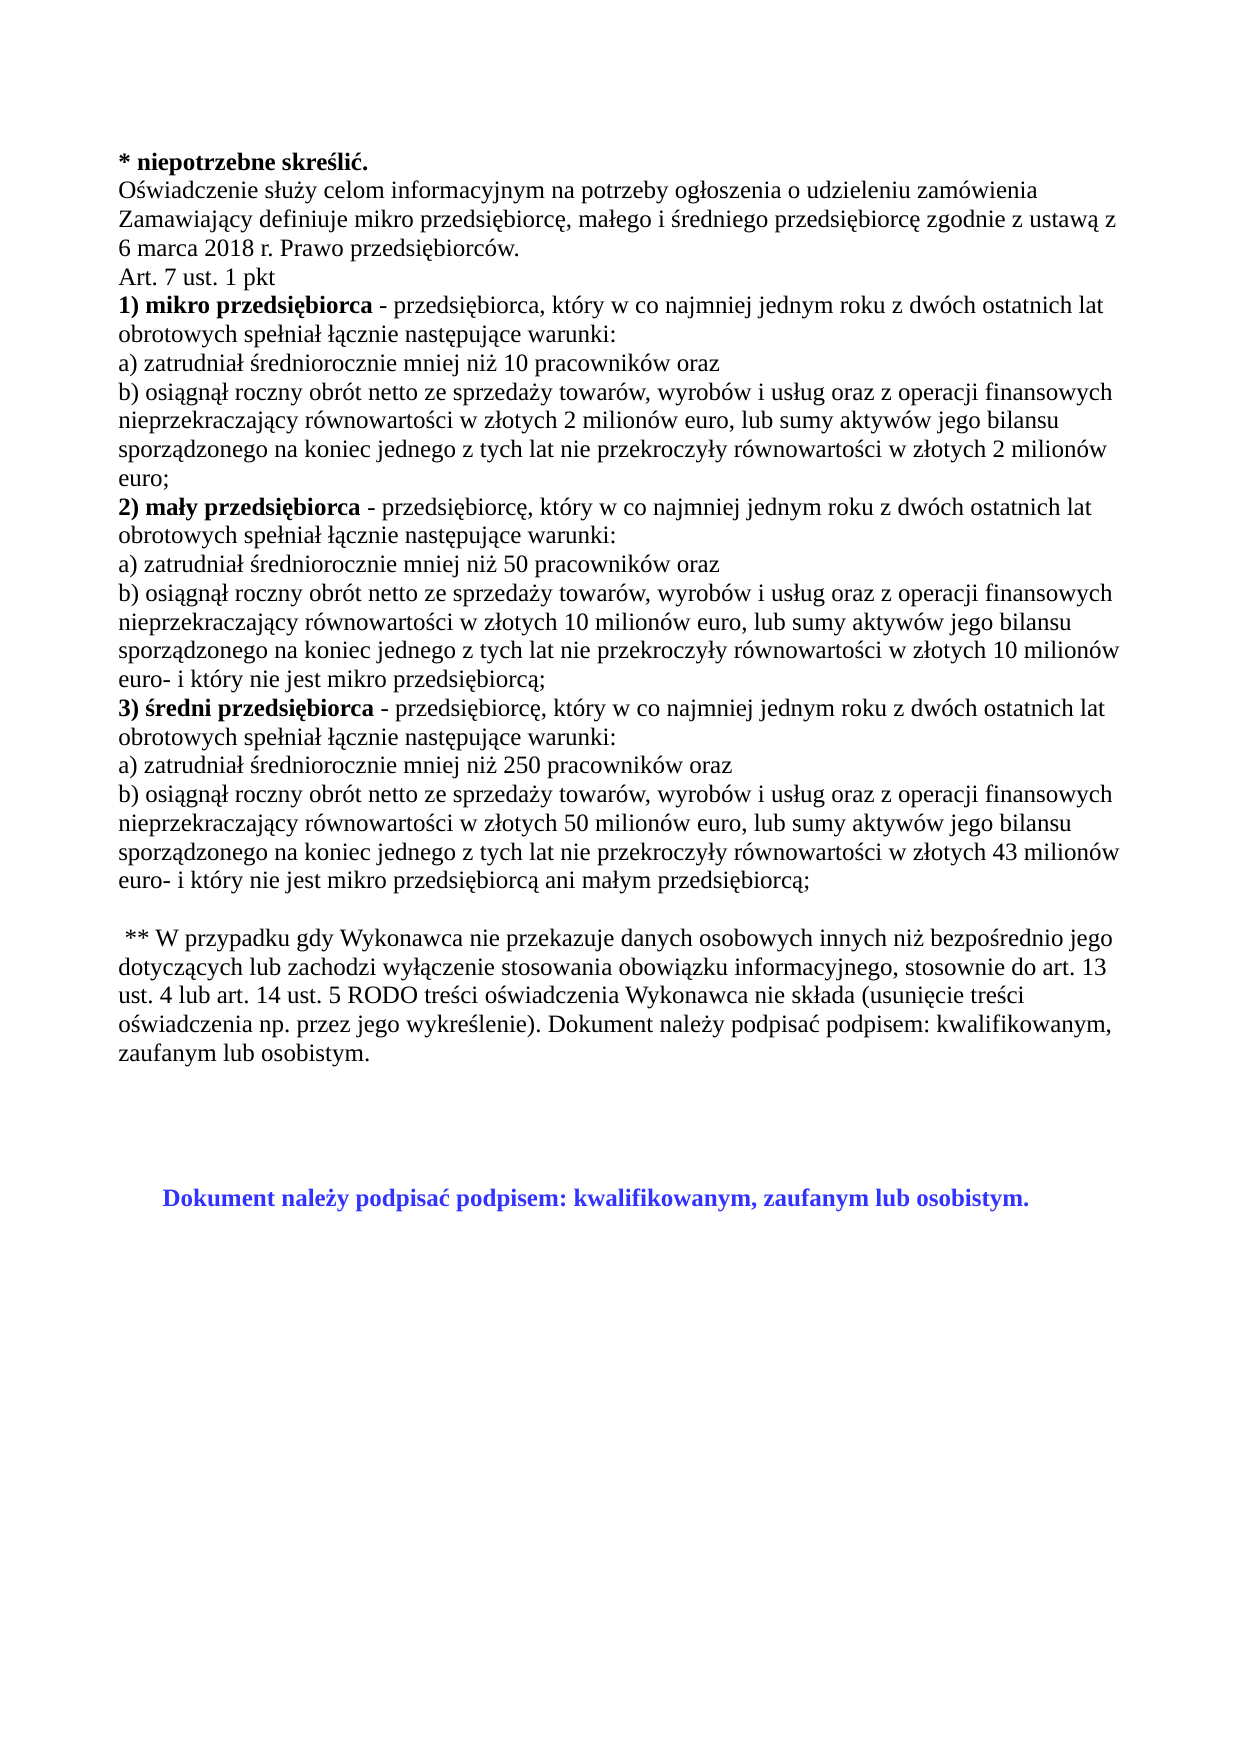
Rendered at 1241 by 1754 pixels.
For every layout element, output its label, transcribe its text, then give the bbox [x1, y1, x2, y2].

text a) zatrudniał średniorocznie mniej niż 50 pracowników oraz [118, 549, 1122, 578]
text 3) średni przedsiębiorca - przedsiębiorcę, który w co najmniej jednym roku z dwóch ostatnich lat obrotowych spełniał łącznie następujące warunki: [118, 693, 1122, 751]
text Art. 7 ust. 1 pkt [118, 262, 1122, 291]
text a) zatrudniał średniorocznie mniej niż 250 pracowników oraz [118, 751, 1122, 779]
text 1) mikro przedsiębiorca - przedsiębiorca, który w co najmniej jednym roku z dwóch ostatnich lat obrotowych spełniał łącznie następujące warunki: [118, 291, 1122, 348]
text 2) mały przedsiębiorca - przedsiębiorcę, który w co najmniej jednym roku z dwóch ostatnich lat obrotowych spełniał łącznie następujące warunki: [118, 492, 1122, 549]
list Dokument należy podpisać podpisem: kwalifikowanym, zaufanym lub osobistym. [162, 1183, 1122, 1212]
text b) osiągnął roczny obrót netto ze sprzedaży towarów, wyrobów i usług oraz z operacji finansowych nieprzekraczający równowartości w złotych 50 milionów euro, lub sumy aktywów jego bilansu sporządzonego na koniec jednego z tych lat nie przekroczyły równowartości w złotych 43 milionów euro- i który nie jest mikro przedsiębiorcą ani małym przedsiębiorcą; [118, 779, 1122, 894]
text Oświadczenie służy celom informacyjnym na potrzeby ogłoszenia o udzieleniu zamówienia Zamawiający definiuje mikro przedsiębiorcę, małego i średniego przedsiębiorcę zgodnie z ustawą z 6 marca 2018 r. Prawo przedsiębiorców. [118, 176, 1122, 262]
text a) zatrudniał średniorocznie mniej niż 10 pracowników oraz [118, 348, 1122, 377]
text b) osiągnął roczny obrót netto ze sprzedaży towarów, wyrobów i usług oraz z operacji finansowych nieprzekraczający równowartości w złotych 2 milionów euro, lub sumy aktywów jego bilansu sporządzonego na koniec jednego z tych lat nie przekroczyły równowartości w złotych 2 milionów euro; [118, 377, 1122, 492]
text b) osiągnął roczny obrót netto ze sprzedaży towarów, wyrobów i usług oraz z operacji finansowych nieprzekraczający równowartości w złotych 10 milionów euro, lub sumy aktywów jego bilansu sporządzonego na koniec jednego z tych lat nie przekroczyły równowartości w złotych 10 milionów euro- i który nie jest mikro przedsiębiorcą; [118, 578, 1122, 693]
text * niepotrzebne skreślić. [118, 147, 1122, 176]
text ** W przypadku gdy Wykonawca nie przekazuje danych osobowych innych niż bezpośrednio jego dotyczących lub zachodzi wyłączenie stosowania obowiązku informacyjnego, stosownie do art. 13 ust. 4 lub art. 14 ust. 5 RODO treści oświadczenia Wykonawca nie składa (usunięcie treści oświadczenia np. przez jego wykreślenie). Dokument należy podpisać podpisem: kwalifikowanym, zaufanym lub osobistym. [118, 923, 1122, 1067]
